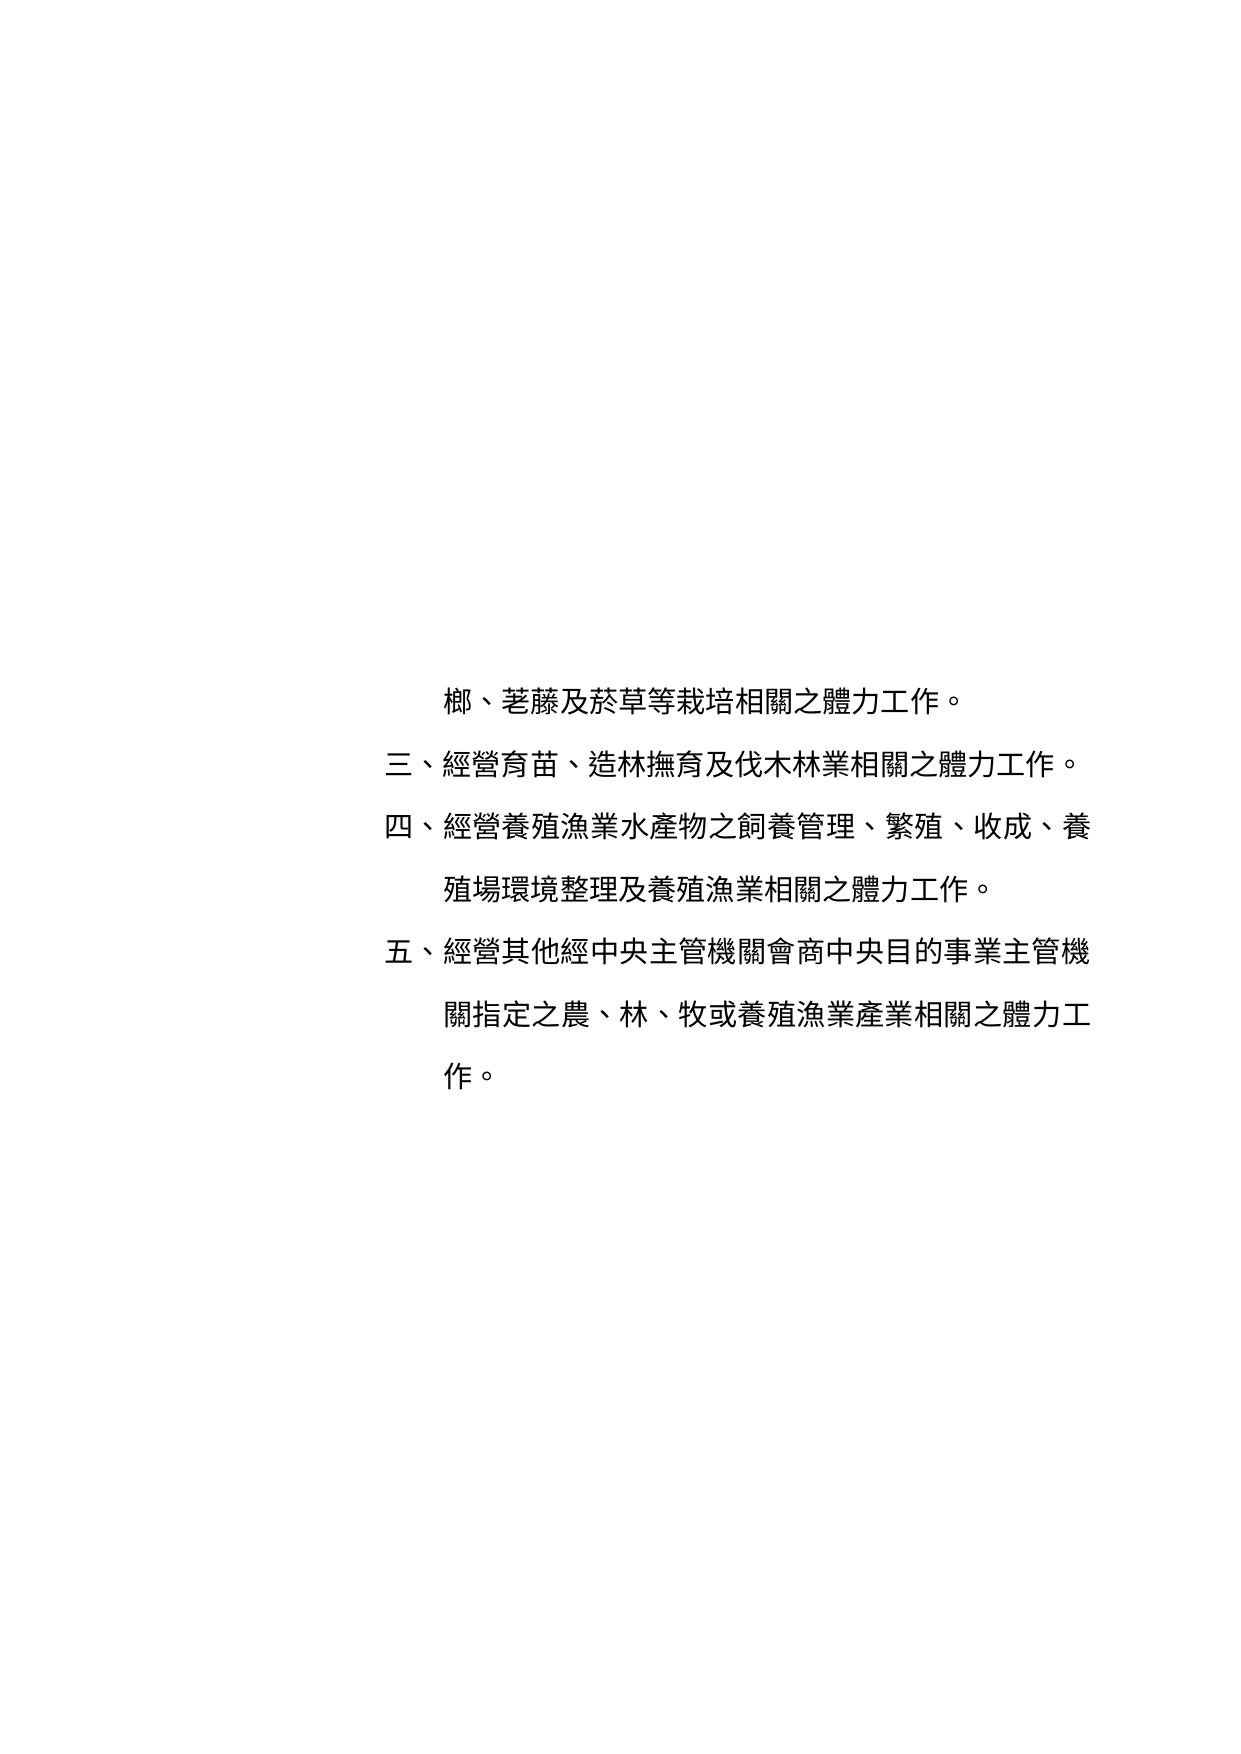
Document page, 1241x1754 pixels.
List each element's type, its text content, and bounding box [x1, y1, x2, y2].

text 五、經營其他經中央主管機關會商中央目的事業主管機關指定之農、林、牧或養殖漁業產業相關之體力工作。 [384, 908, 1092, 1096]
text 榔、荖藤及菸草等栽培相關之體力工作。 [384, 658, 1092, 721]
text 三、經營育苗、造林撫育及伐木林業相關之體力工作。 [384, 721, 1092, 783]
text 四、經營養殖漁業水產物之飼養管理、繁殖、收成、養殖場環境整理及養殖漁業相關之體力工作。 [384, 783, 1092, 908]
